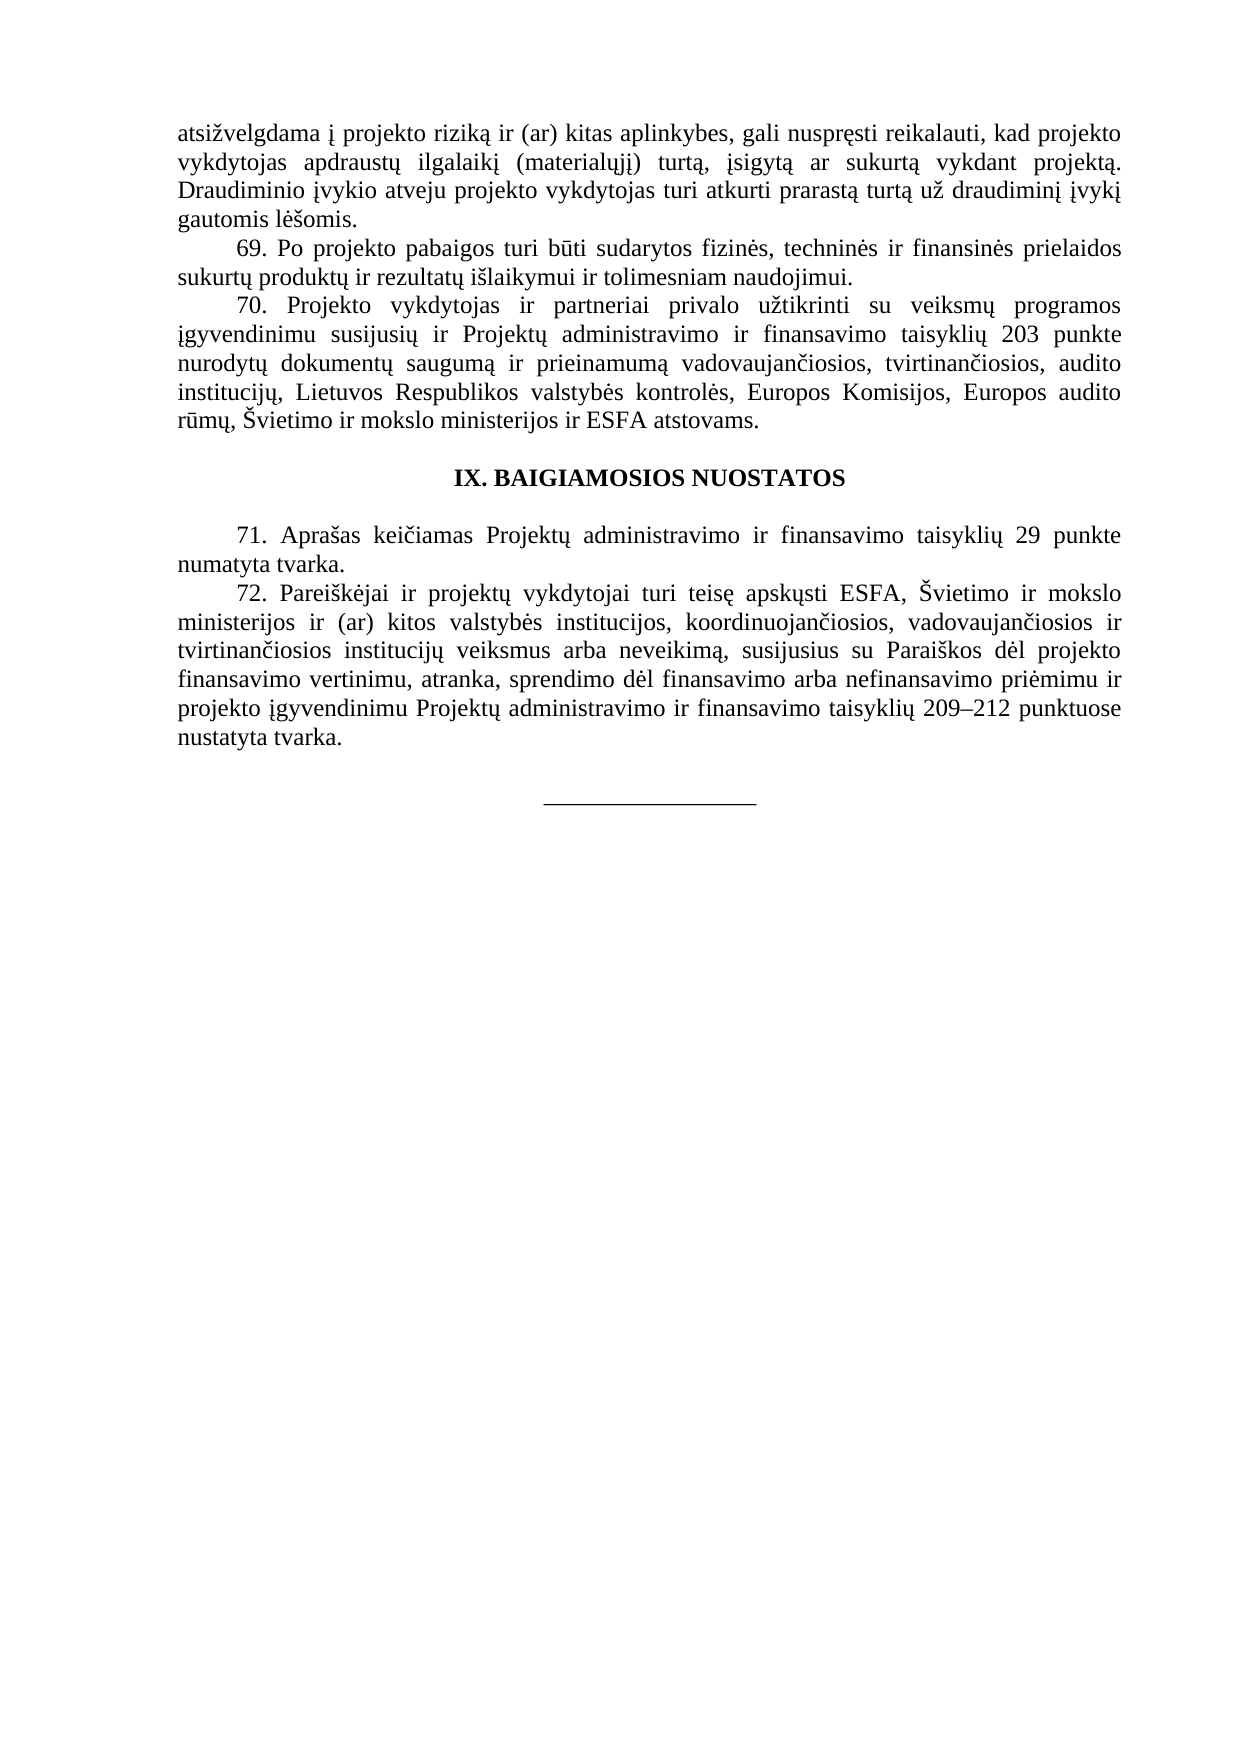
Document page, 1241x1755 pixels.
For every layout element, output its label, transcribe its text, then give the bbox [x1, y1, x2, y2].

text atsižvelgdama į projekto riziką ir (ar) kitas aplinkybes, gali nuspręsti reikalauti, kad projekto vykdytojas apdraustų ilgalaikį (materialųjį) turtą, įsigytą ar sukurtą vykdant projektą. Draudiminio įvykio atveju projekto vykdytojas turi atkurti prarastą turtą už draudiminį įvykį gautomis lėšomis. [177, 118, 1122, 233]
text 72. Pareiškėjai ir projektų vykdytojai turi teisę apskųsti ESFA, Švietimo ir mokslo ministerijos ir (ar) kitos valstybės institucijos, koordinuojančiosios, vadovaujančiosios ir tvirtinančiosios institucijų veiksmus arba neveikimą, susijusius su Paraiškos dėl projekto finansavimo vertinimu, atranka, sprendimo dėl finansavimo arba nefinansavimo priėmimu ir projekto įgyvendinimu Projektų administravimo ir finansavimo taisyklių 209–212 punktuose nustatyta tvarka. [177, 578, 1122, 751]
text 70. Projekto vykdytojas ir partneriai privalo užtikrinti su veiksmų programos įgyvendinimu susijusių ir Projektų administravimo ir finansavimo taisyklių 203 punkte nurodytų dokumentų saugumą ir prieinamumą vadovaujančiosios, tvirtinančiosios, audito institucijų, Lietuvos Respublikos valstybės kontrolės, Europos Komisijos, Europos audito rūmų, Švietimo ir mokslo ministerijos ir ESFA atstovams. [177, 291, 1122, 434]
text IX. BAIGIAMOSIOS NUOSTATOS [177, 463, 1122, 492]
text 71. Aprašas keičiamas Projektų administravimo ir finansavimo taisyklių 29 punkte numatyta tvarka. [177, 521, 1122, 578]
text 69. Po projekto pabaigos turi būti sudarytos fizinės, techninės ir finansinės prielaidos sukurtų produktų ir rezultatų išlaikymui ir tolimesniam naudojimui. [177, 233, 1122, 291]
text _________________ [177, 779, 1122, 808]
